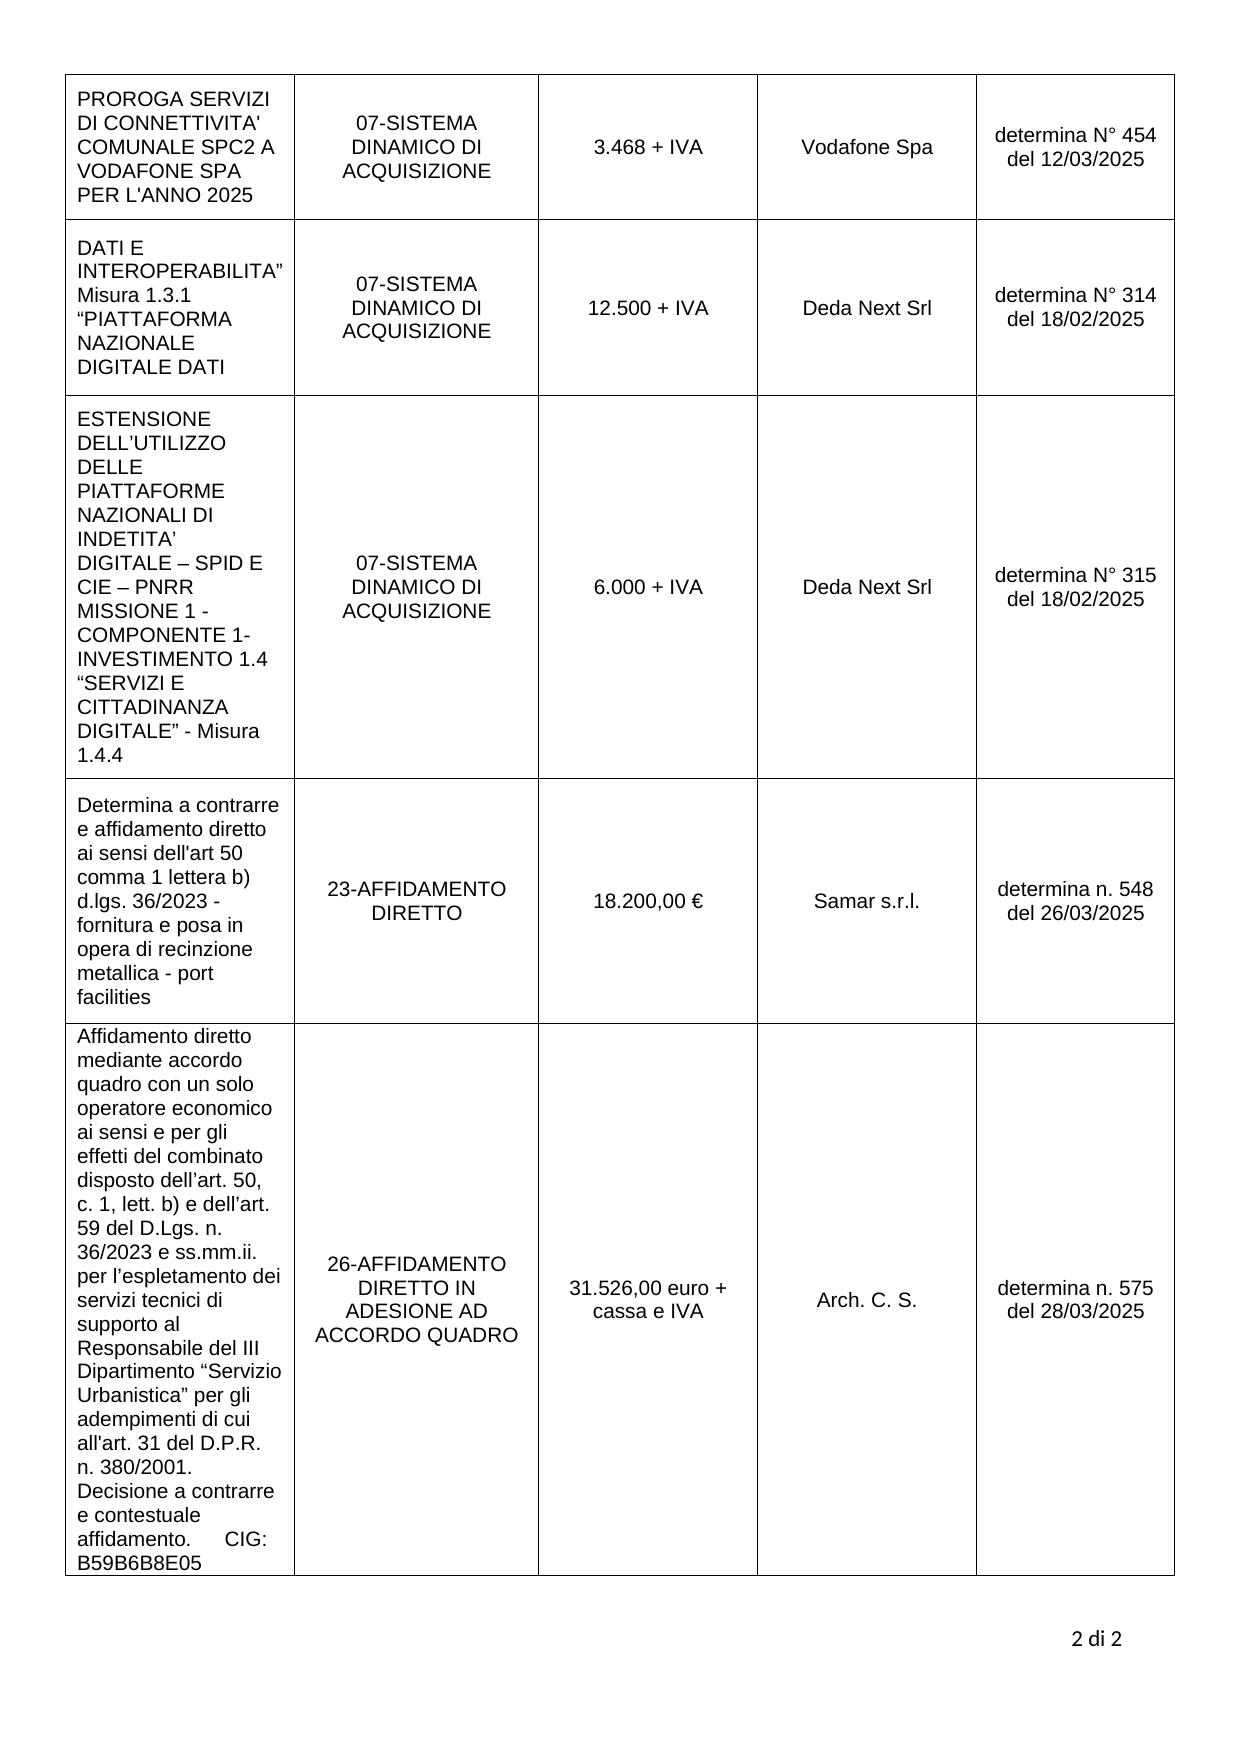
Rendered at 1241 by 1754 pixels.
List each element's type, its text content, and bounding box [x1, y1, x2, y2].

table_cell determina N° 314 del 18/02/2025 [977, 220, 1174, 395]
table_cell 31.526,00 euro + cassa e IVA [539, 1024, 757, 1575]
table_cell determina n. 548 del 26/03/2025 [977, 779, 1174, 1023]
table_cell determina n. 575 del 28/03/2025 [977, 1024, 1174, 1575]
table_cell DATI E INTEROPERABILITA” Misura 1.3.1 “PIATTAFORMA NAZIONALE DIGITALE DATI [66, 220, 294, 395]
table_cell 07-SISTEMA DINAMICO DI ACQUISIZIONE [295, 220, 538, 395]
table_cell determina N° 315 del 18/02/2025 [977, 396, 1174, 778]
table_cell Arch. C. S. [758, 1024, 976, 1575]
table_cell 07-SISTEMA DINAMICO DI ACQUISIZIONE [295, 75, 538, 219]
table_cell 07-SISTEMA DINAMICO DI ACQUISIZIONE [295, 396, 538, 778]
table_cell Vodafone Spa [758, 75, 976, 219]
table_cell 23-AFFIDAMENTO DIRETTO [295, 779, 538, 1023]
table_cell determina N° 454 del 12/03/2025 [977, 75, 1174, 219]
table_cell ESTENSIONE DELL’UTILIZZO DELLE PIATTAFORME NAZIONALI DI INDETITA’ DIGITALE – SPID E CIE – PNRR MISSIONE 1 - COMPONENTE 1- INVESTIMENTO 1.4 “SERVIZI E CITTADINANZA DIGITALE” - Misura 1.4.4 [66, 396, 294, 778]
table_cell 3.468 + IVA [539, 75, 757, 219]
table_cell 6.000 + IVA [539, 396, 757, 778]
table_cell Affidamento diretto mediante accordo quadro con un solo operatore economico ai sensi e per gli effetti del combinato disposto dell’art. 50, c. 1, lett. b) e dell’art. 59 del D.Lgs. n. 36/2023 e ss.mm.ii. per l’espletamento dei servizi tecnici di supporto al Responsabile del III Dipartimento “Servizio Urbanistica” per gli adempimenti di cui all'art. 31 del D.P.R. n. 380/2001. Decisione a contrarre e contestuale affidamento. CIG: B59B6B8E05 [66, 1024, 294, 1575]
table_cell Determina a contrarre e affidamento diretto ai sensi dell'art 50 comma 1 lettera b) d.lgs. 36/2023 - fornitura e posa in opera di recinzione metallica - port facilities [66, 779, 294, 1023]
table_cell Samar s.r.l. [758, 779, 976, 1023]
table_cell PROROGA SERVIZI DI CONNETTIVITA' COMUNALE SPC2 A VODAFONE SPA PER L'ANNO 2025 [66, 75, 294, 219]
table_cell Deda Next Srl [758, 396, 976, 778]
table_cell 26-AFFIDAMENTO DIRETTO IN ADESIONE AD ACCORDO QUADRO [295, 1024, 538, 1575]
table_cell 12.500 + IVA [539, 220, 757, 395]
table_cell 18.200,00 € [539, 779, 757, 1023]
table_cell Deda Next Srl [758, 220, 976, 395]
